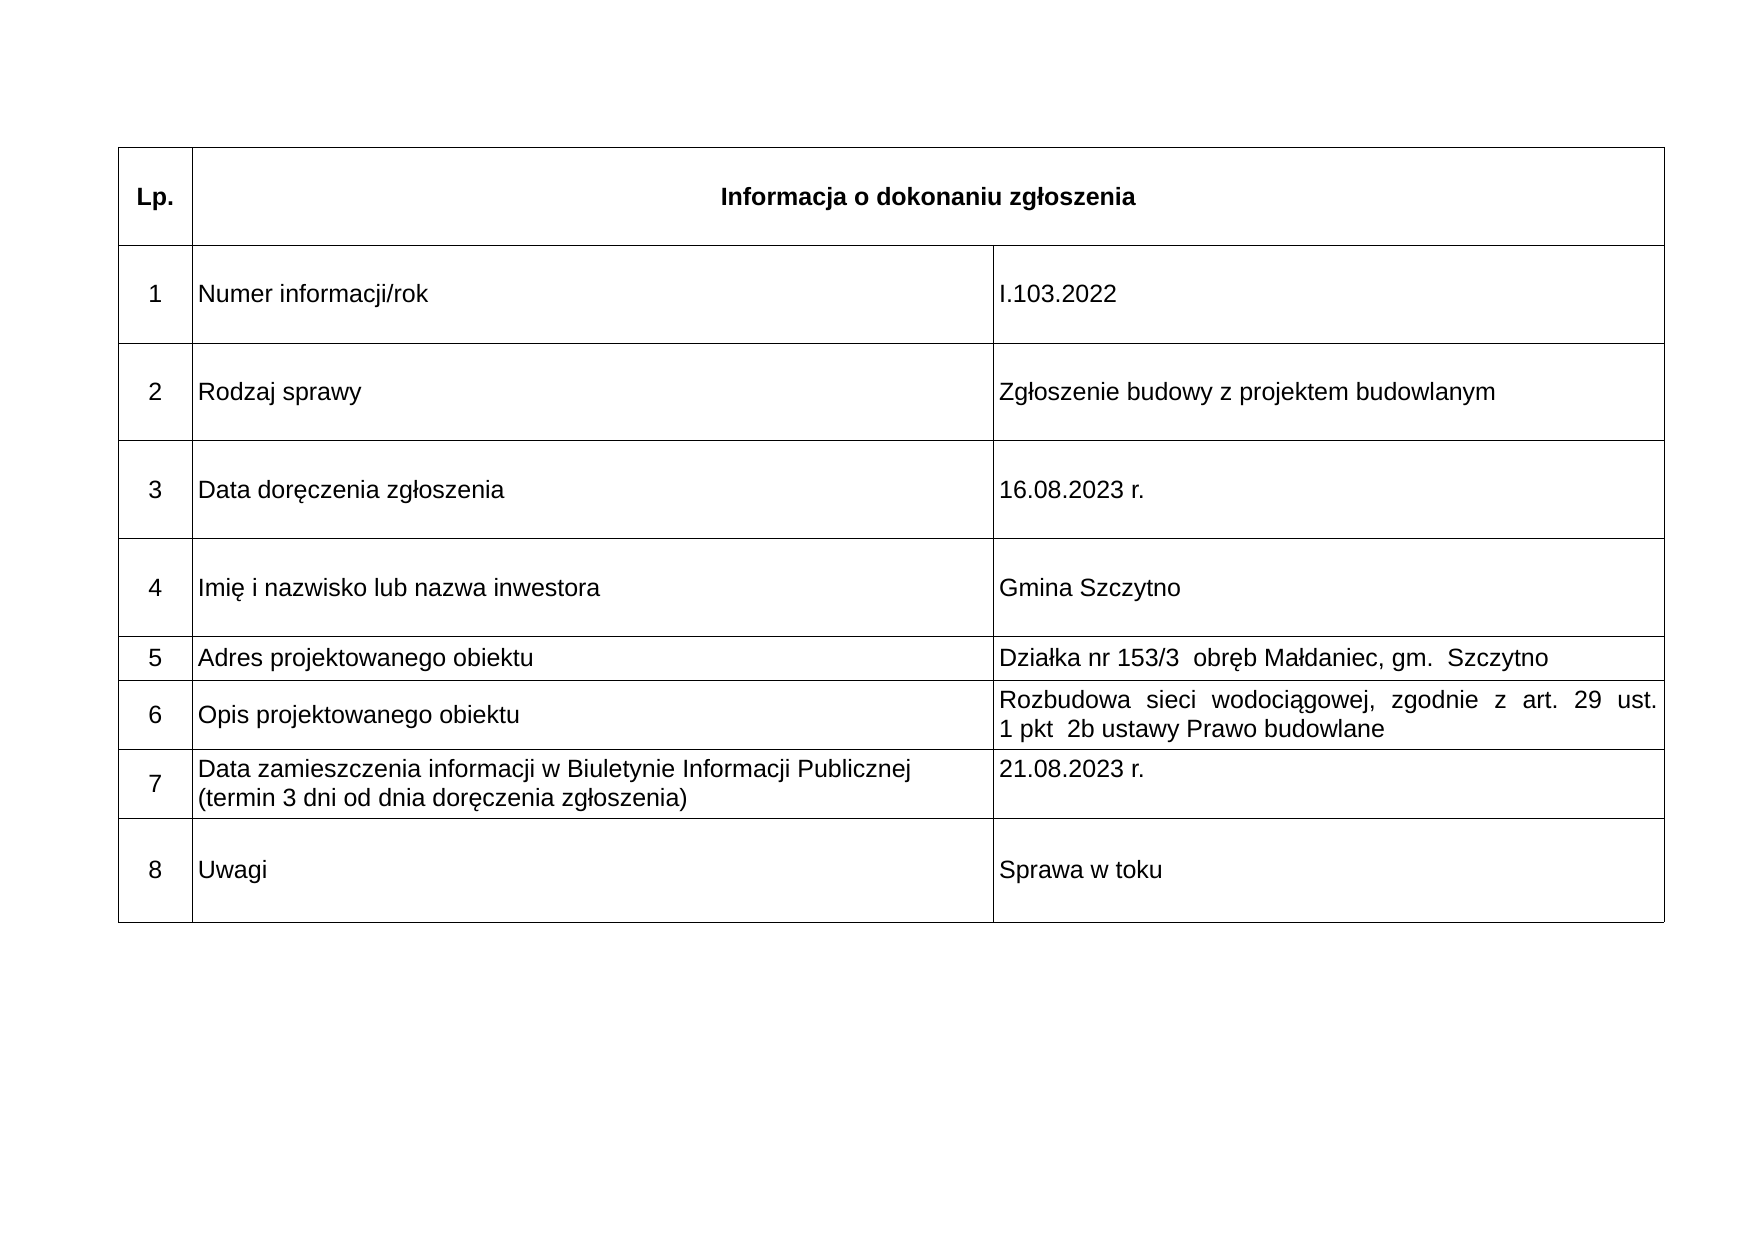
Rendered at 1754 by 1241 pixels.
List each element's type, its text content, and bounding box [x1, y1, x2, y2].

table_cell Numer informacji/rok [193, 246, 993, 342]
table_cell 4 [119, 539, 192, 636]
table_cell Data zamieszczenia informacji w Biuletynie Informacji Publicznej (termin 3 dni od dnia doręczenia zgłoszenia) [193, 750, 993, 818]
table_cell 2 [119, 344, 192, 440]
table_cell Opis projektowanego obiektu [193, 681, 993, 748]
table_header Lp. [119, 148, 192, 245]
table_cell Adres projektowanego obiektu [193, 637, 993, 679]
table_cell 16.08.2023 r. [994, 441, 1664, 538]
table_cell Data doręczenia zgłoszenia [193, 441, 993, 538]
table_cell Działka nr 153/3 obręb Małdaniec, gm. Szczytno [994, 637, 1664, 679]
table_cell Imię i nazwisko lub nazwa inwestora [193, 539, 993, 636]
table_cell Rozbudowa sieci wodociągowej, zgodnie z art. 29 ust. 1 pkt 2b ustawy Prawo budowlane [994, 681, 1664, 748]
table_cell 7 [119, 750, 192, 818]
table_cell 1 [119, 246, 192, 342]
table_cell I.103.2022 [994, 246, 1664, 342]
table_cell 6 [119, 681, 192, 748]
table_cell Uwagi [193, 819, 993, 922]
table_cell Gmina Szczytno [994, 539, 1664, 636]
table_cell Sprawa w toku [994, 819, 1664, 922]
table_cell 3 [119, 441, 192, 538]
table_header Informacja o dokonaniu zgłoszenia [193, 148, 1664, 245]
table_cell Zgłoszenie budowy z projektem budowlanym [994, 344, 1664, 440]
table_cell Rodzaj sprawy [193, 344, 993, 440]
table_cell 8 [119, 819, 192, 922]
table_cell 21.08.2023 r. [994, 750, 1664, 818]
table_cell 5 [119, 637, 192, 679]
